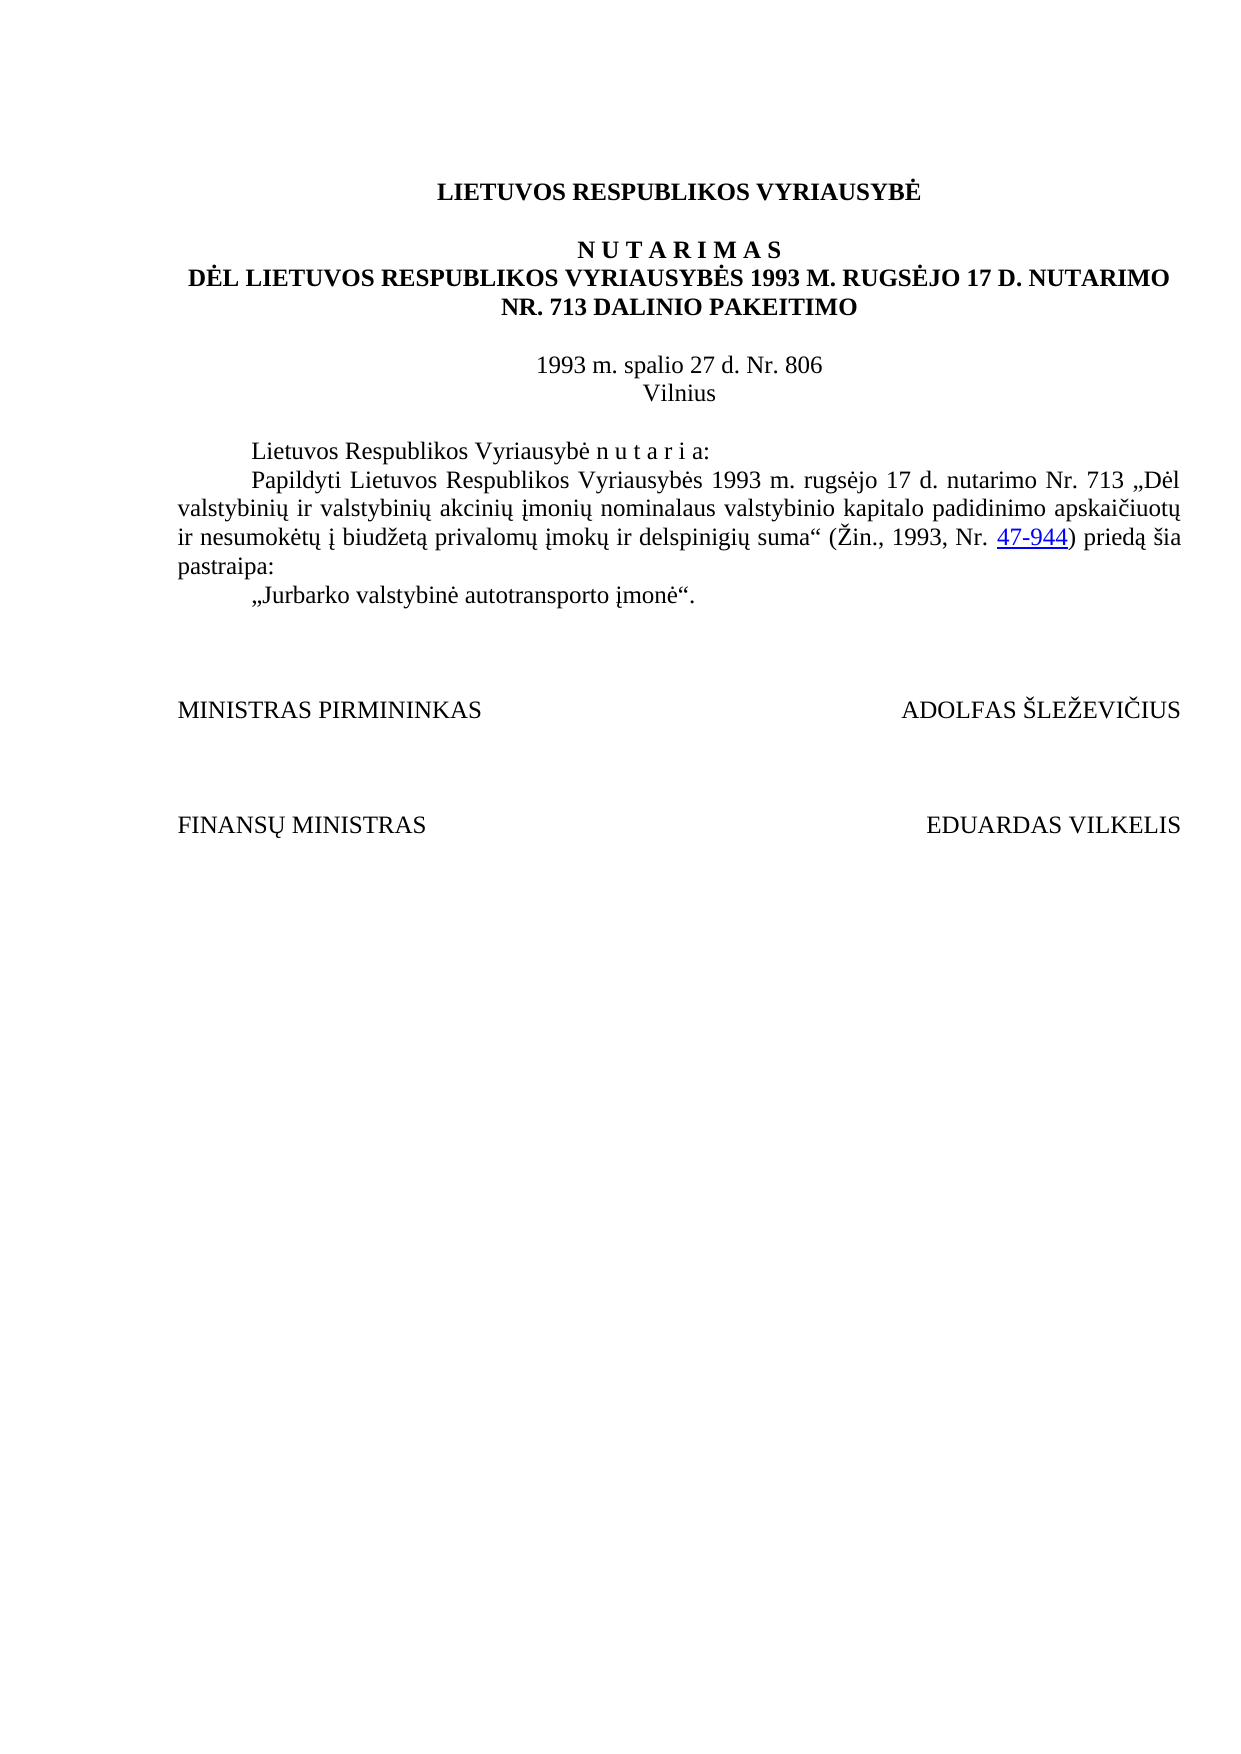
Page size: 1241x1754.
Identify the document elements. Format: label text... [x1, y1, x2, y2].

text DĖL LIETUVOS RESPUBLIKOS VYRIAUSYBĖS 1993 M. RUGSĖJO 17 D. NUTARIMO NR. 713 DALINIO PAKEITIMO [177, 263, 1181, 321]
text Papildyti Lietuvos Respublikos Vyriausybės 1993 m. rugsėjo 17 d. nutarimo Nr. 713 „Dėl valstybinių ir valstybinių akcinių įmonių nominalaus valstybinio kapitalo padidinimo apskaičiuotų ir nesumokėtų į biudžetą privalomų įmokų ir delspinigių suma“ (Žin., 1993, Nr. 47-944) priedą šia pastraipa: [177, 465, 1181, 580]
text N U T A R I M A S [177, 235, 1181, 263]
text 1993 m. spalio 27 d. Nr. 806 [177, 350, 1181, 378]
text „Jurbarko valstybinė autotransporto įmonė“. [177, 580, 1181, 608]
text FINANSŲ MINISTRAS EDUARDAS VILKELIS [177, 810, 1181, 838]
text LIETUVOS RESPUBLIKOS VYRIAUSYBĖ [177, 177, 1181, 206]
text MINISTRAS PIRMININKAS ADOLFAS ŠLEŽEVIČIUS [177, 695, 1181, 723]
text Lietuvos Respublikos Vyriausybė nutaria: [177, 436, 1181, 465]
text Vilnius [177, 378, 1181, 407]
